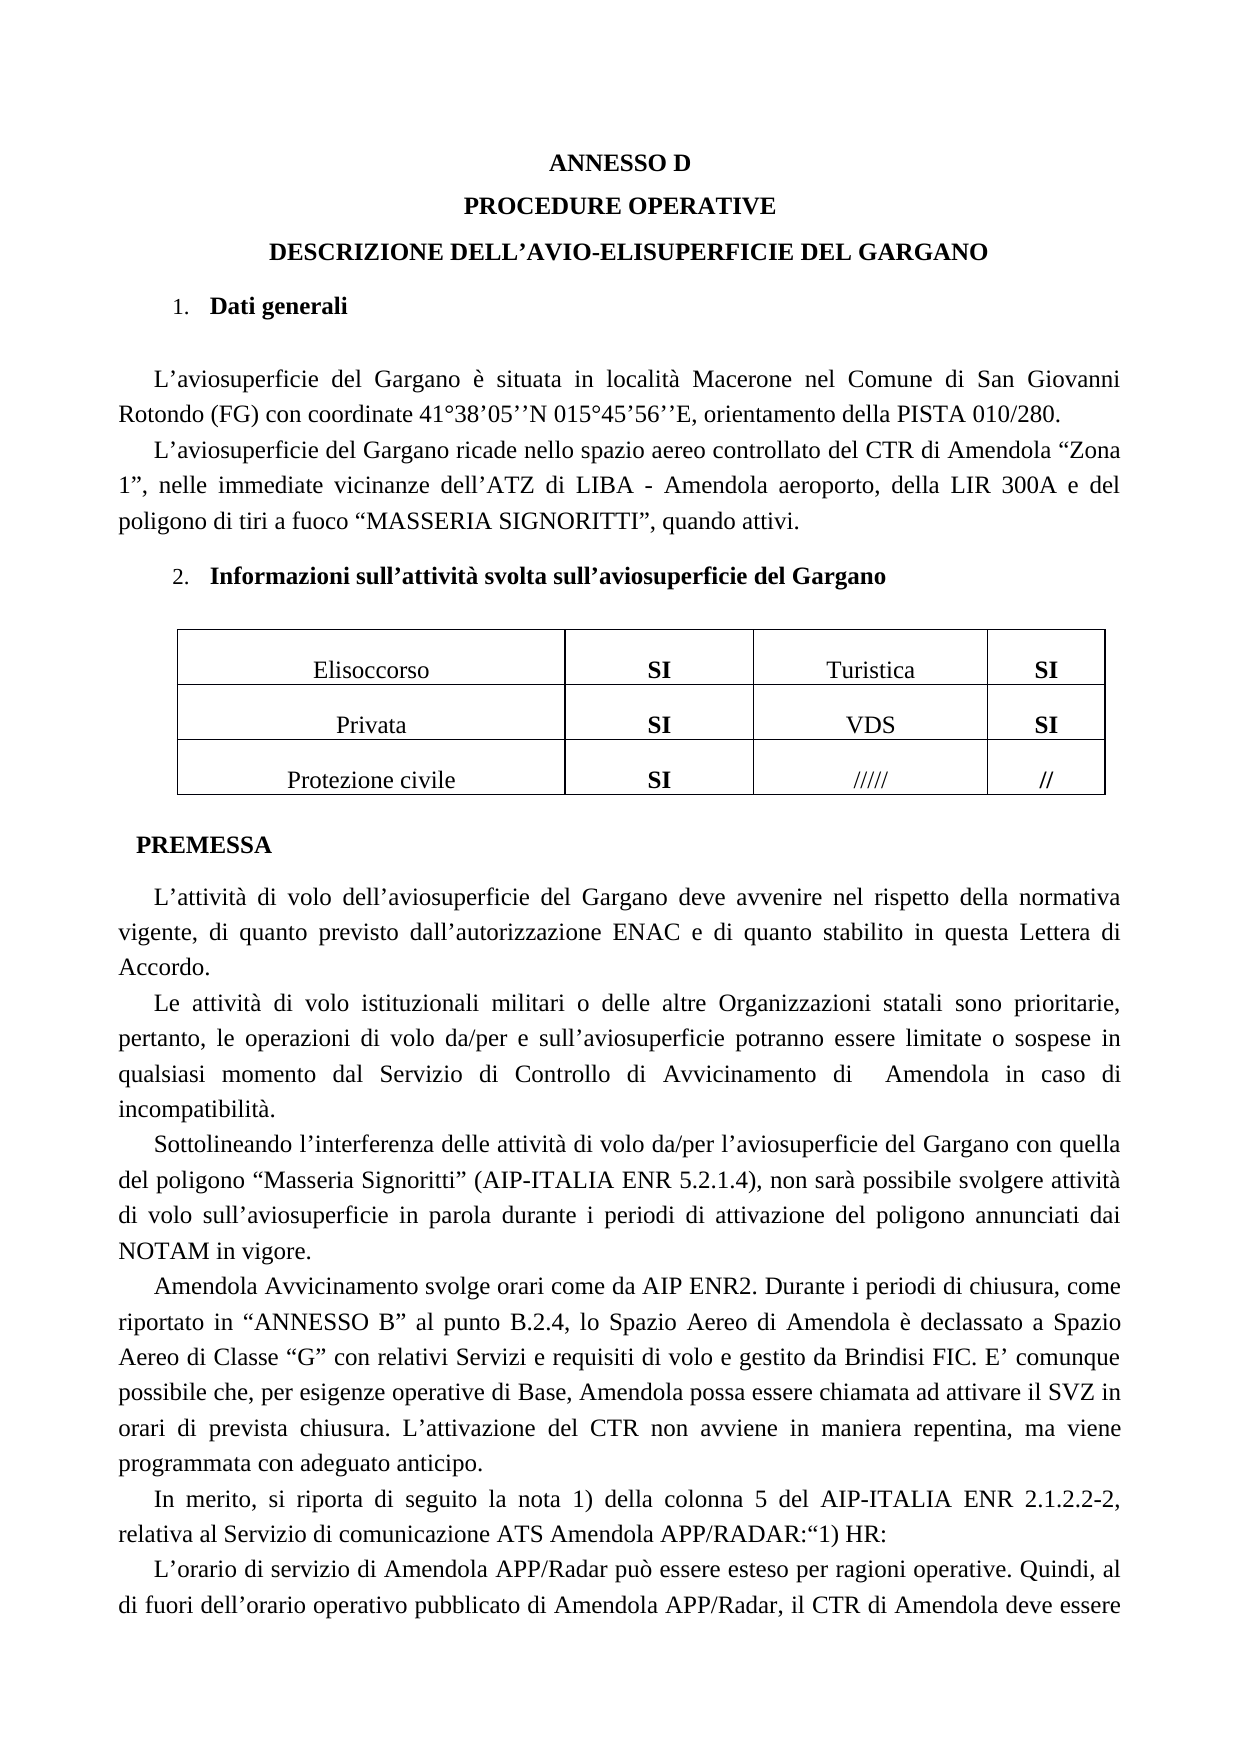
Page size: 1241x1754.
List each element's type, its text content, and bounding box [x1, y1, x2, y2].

table_header SI [988, 630, 1104, 684]
table_cell VDS [754, 685, 987, 739]
subtitle PROCEDURE OPERATIVE [118, 191, 1122, 219]
table_cell SI [566, 685, 753, 739]
text L’aviosuperficie del Gargano ricade nello spazio aereo controllato del CTR di Amendola “Zona 1”, nelle immediate vicinanze dell’ATZ di LIBA - Amendola aeroporto, della LIR 300A e del poligono di tiri a fuoco “MASSERIA SIGNORITTI”, quando attivi. [118, 430, 1122, 536]
subtitle Premessa [136, 830, 1122, 859]
list Dati generali [172, 291, 1122, 320]
table_header Turistica [754, 630, 987, 684]
table_cell ///// [754, 740, 987, 794]
table_cell SI [566, 740, 753, 794]
table_cell Privata [178, 685, 564, 739]
table_cell Protezione civile [178, 740, 564, 794]
table_cell // [988, 740, 1104, 794]
subtitle DESCRIZIONE DELL’AVIO-ELISUPERFICIE DEL GARGANO [136, 237, 1122, 266]
text L’aviosuperficie del Gargano è situata in località Macerone nel Comune di San Giovanni Rotondo (FG) con coordinate 41°38’05’’N 015°45’56’’E, orientamento della PISTA 010/280. [118, 359, 1122, 430]
text Le attività di volo istituzionali militari o delle altre Organizzazioni statali sono prioritarie, pertanto, le operazioni di volo da/per e sull’aviosuperficie potranno essere limitate o sospese in qualsiasi momento dal Servizio di Controllo di Avvicinamento di Amendola in caso di incompatibilità. [118, 983, 1122, 1124]
text Sottolineando l’interferenza delle attività di volo da/per l’aviosuperficie del Gargano con quella del poligono “Masseria Signoritti” (AIP-ITALIA ENR 5.2.1.4), non sarà possibile svolgere attività di volo sull’aviosuperficie in parola durante i periodi di attivazione del poligono annunciati dai NOTAM in vigore. [118, 1124, 1122, 1266]
text L’orario di servizio di Amendola APP/Radar può essere esteso per ragioni operative. Quindi, al di fuori dell’orario operativo pubblicato di Amendola APP/Radar, il CTR di Amendola deve essere [118, 1549, 1122, 1620]
table_header Elisoccorso [178, 630, 564, 684]
text L’attività di volo dell’aviosuperficie del Gargano deve avvenire nel rispetto della normativa vigente, di quanto previsto dall’autorizzazione ENAC e di quanto stabilito in questa Lettera di Accordo. [118, 877, 1122, 983]
table_header SI [566, 630, 753, 684]
subtitle Annesso D [118, 148, 1122, 176]
text Amendola Avvicinamento svolge orari come da AIP ENR2. Durante i periodi di chiusura, come riportato in “ANNESSO B” al punto B.2.4, lo Spazio Aereo di Amendola è declassato a Spazio Aereo di Classe “G” con relativi Servizi e requisiti di volo e gestito da Brindisi FIC. E’ comunque possibile che, per esigenze operative di Base, Amendola possa essere chiamata ad attivare il SVZ in orari di prevista chiusura. L’attivazione del CTR non avviene in maniera repentina, ma viene programmata con adeguato anticipo. [118, 1266, 1122, 1479]
table_cell SI [988, 685, 1104, 739]
list Informazioni sull’attività svolta sull’aviosuperficie del Gargano [172, 561, 1122, 590]
text In merito, si riporta di seguito la nota 1) della colonna 5 del AIP-ITALIA ENR 2.1.2.2-2, relativa al Servizio di comunicazione ATS Amendola APP/RADAR:“1) HR: [118, 1479, 1122, 1549]
